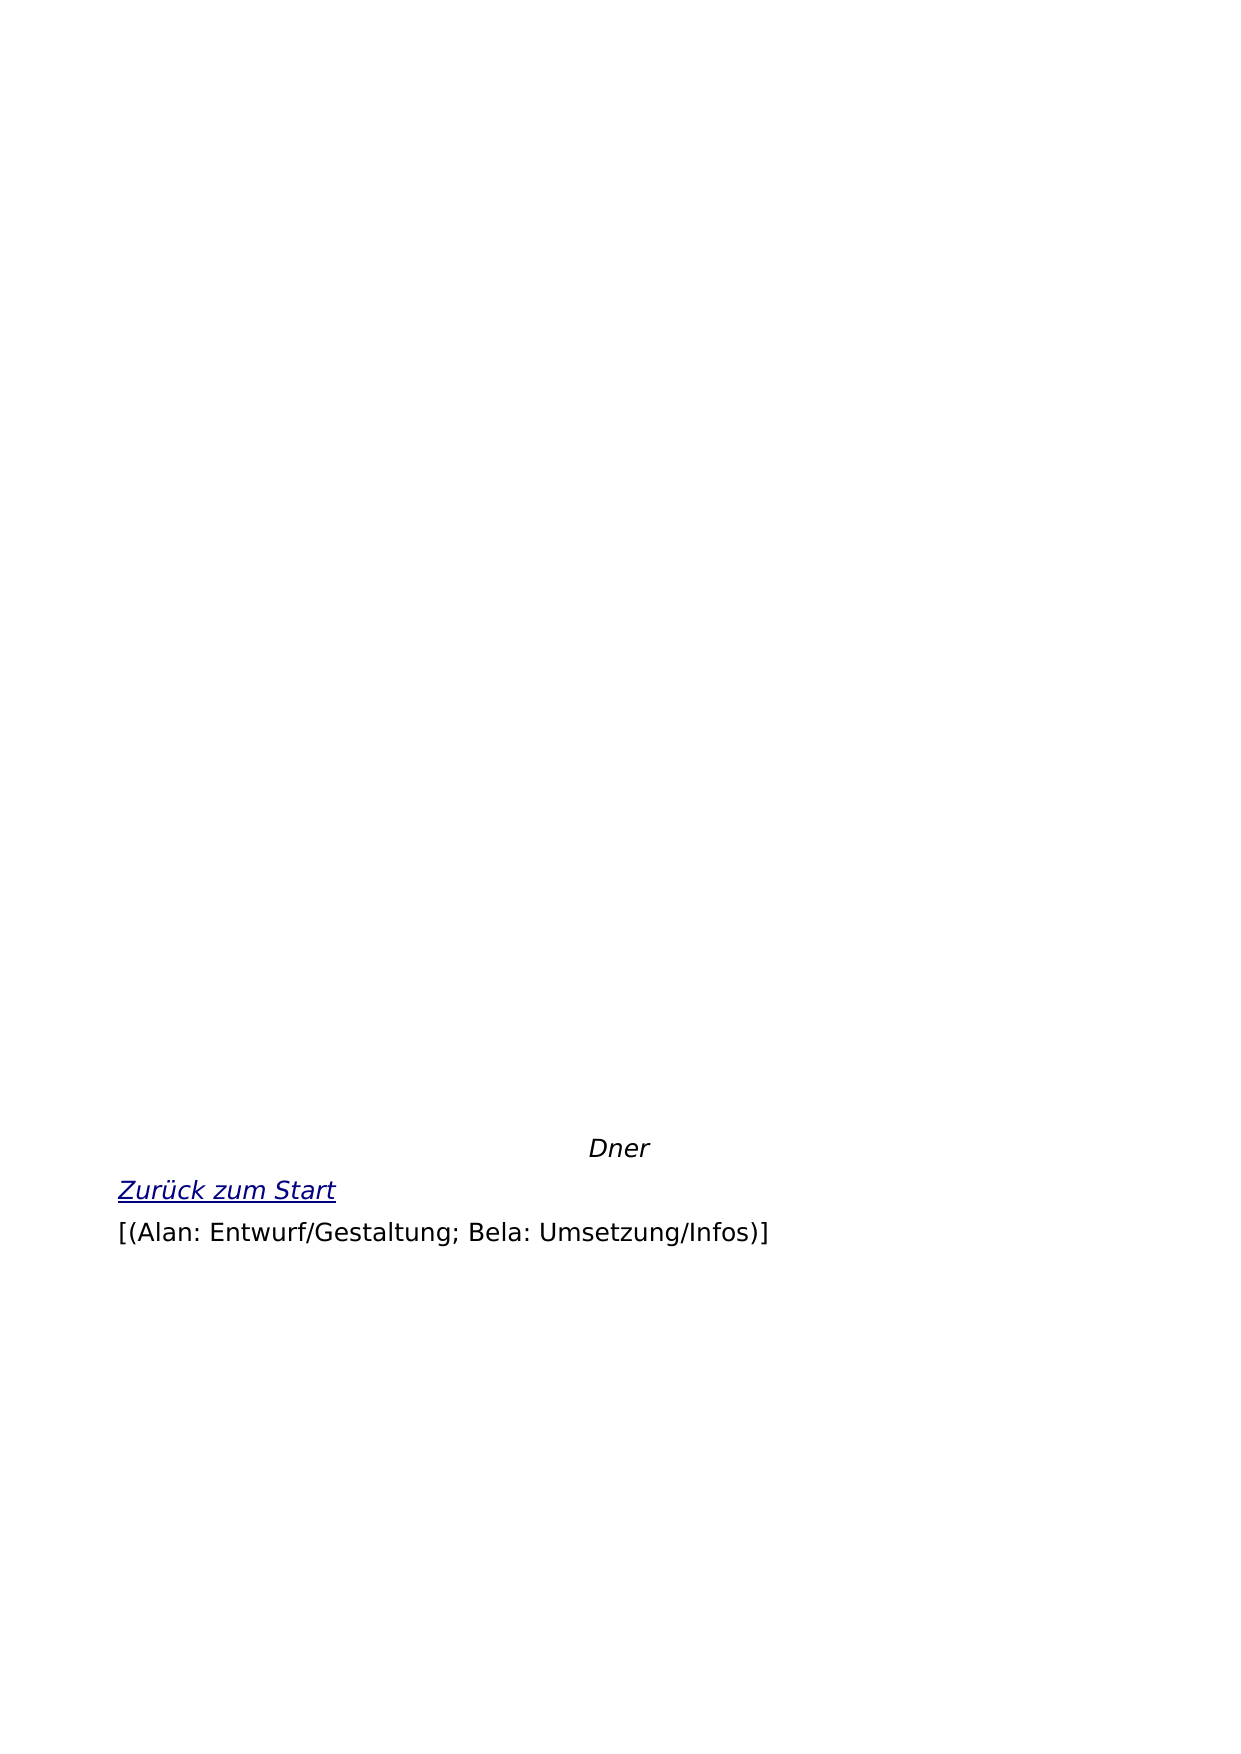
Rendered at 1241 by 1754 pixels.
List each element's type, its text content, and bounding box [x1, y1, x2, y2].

text Zurück zum Start [118, 1176, 1122, 1205]
text [(Alan: Entwurf/Gestaltung; Bela: Umsetzung/Infos)] [118, 1218, 1122, 1247]
text Dner [118, 131, 1122, 1164]
